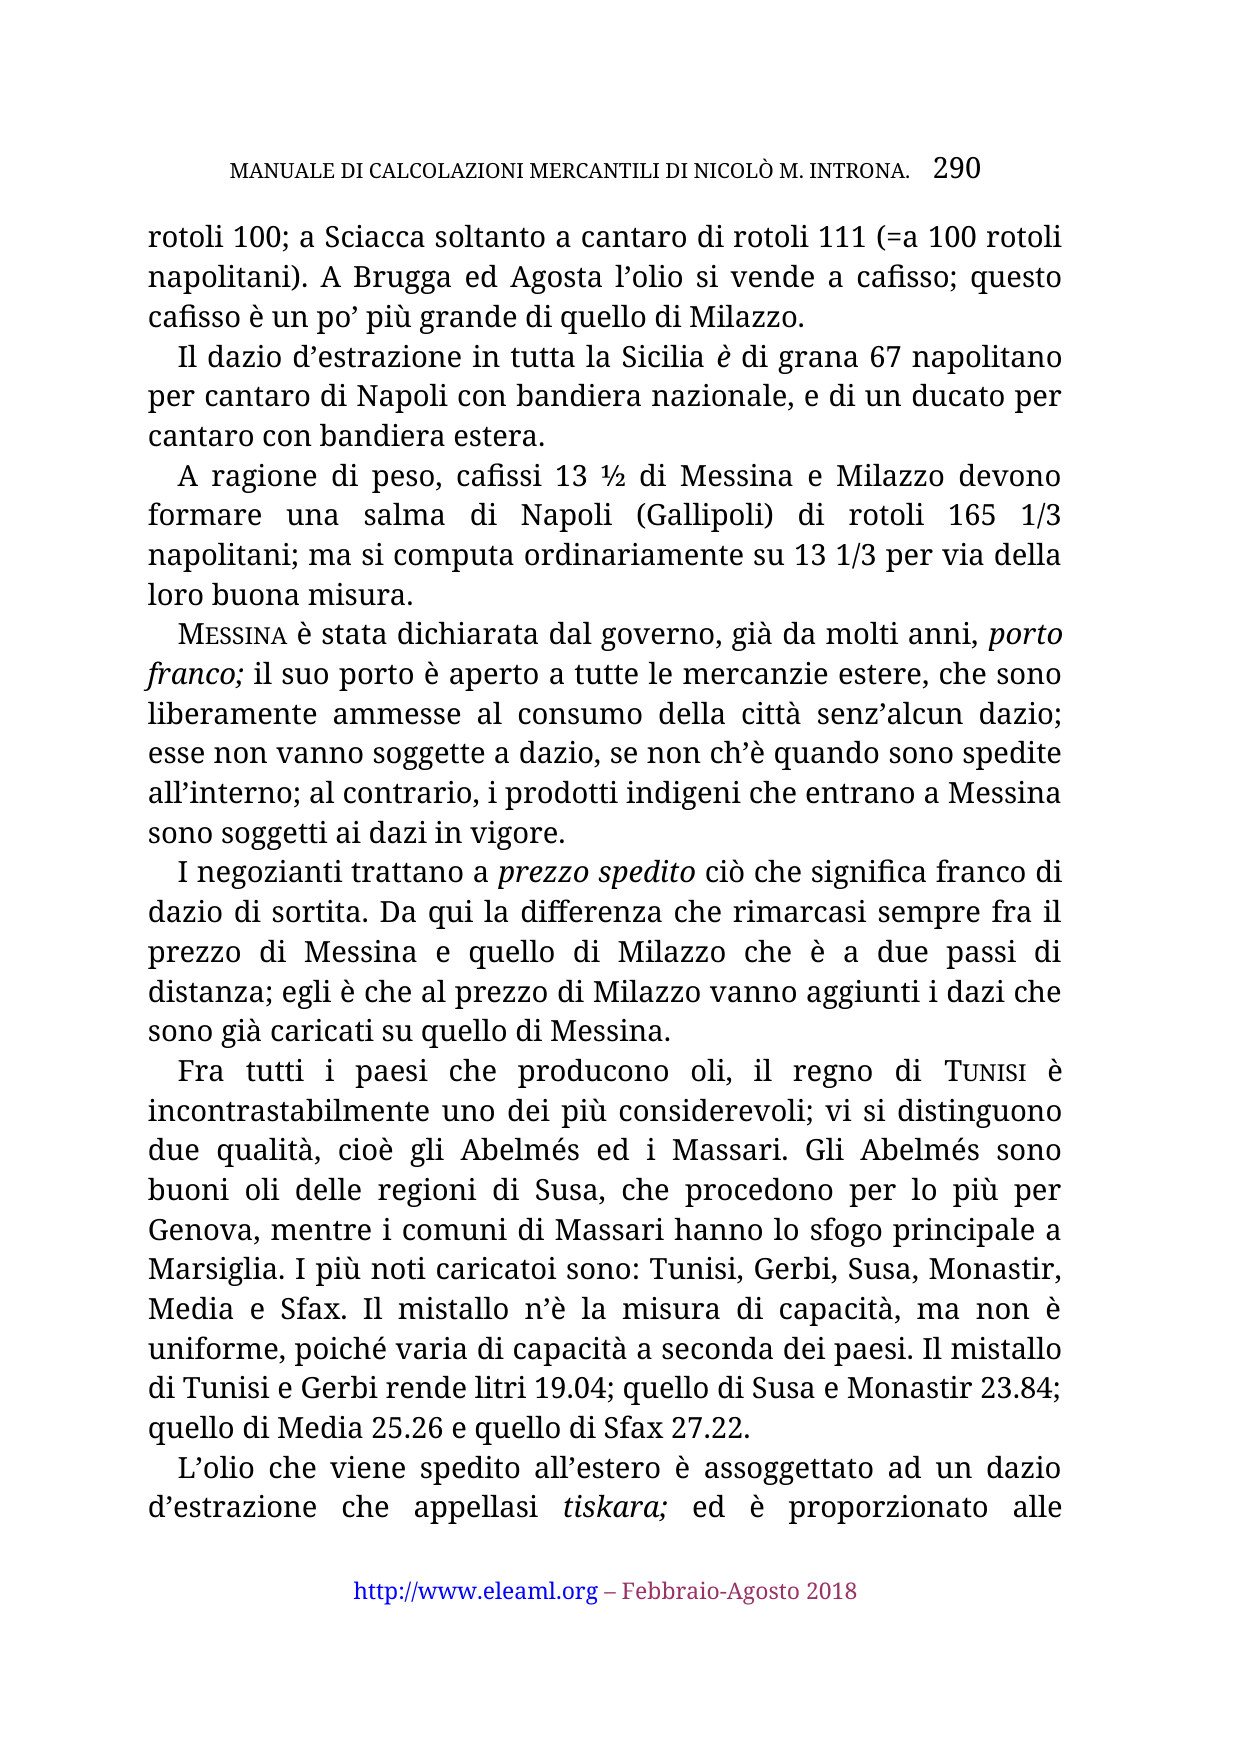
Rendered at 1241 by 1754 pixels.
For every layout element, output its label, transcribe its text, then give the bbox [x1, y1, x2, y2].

text Il dazio d’estrazione in tutta la Sicilia è di grana 67 napolitano per cantaro di Napoli con bandiera nazionale, e di un ducato per cantaro con bandiera estera. [148, 336, 1063, 455]
text I negozianti trattano a prezzo spedito ciò che significa franco di dazio di sortita. Da qui la differenza che rimarcasi sempre fra il prezzo di Messina e quello di Milazzo che è a due passi di distanza; egli è che al prezzo di Milazzo vanno aggiunti i dazi che sono già caricati su quello di Messina. [148, 852, 1063, 1050]
text A ragione di peso, cafissi 13 ½ di Messina e Milazzo devono formare una salma di Napoli (Gallipoli) di rotoli 165 1/3 napolitani; ma si computa ordinariamente su 13 1/3 per via della loro buona misura. [148, 455, 1063, 614]
text rotoli 100; a Sciacca soltanto a cantaro di rotoli 111 (=a 100 rotoli napolitani). A Brugga ed Agosta l’olio si vende a cafisso; questo cafisso è un po’ più grande di quello di Milazzo. [148, 217, 1063, 336]
text Messina è stata dichiarata dal governo, già da molti anni, porto franco; il suo porto è aperto a tutte le mercanzie estere, che sono liberamente ammesse al consumo della città senz’alcun dazio; esse non vanno soggette a dazio, se non ch’è quando sono spedite all’interno; al contrario, i prodotti indigeni che entrano a Messina sono soggetti ai dazi in vigore. [148, 614, 1063, 852]
text Fra tutti i paesi che producono oli, il regno di Tunisi è incontrastabilmente uno dei più considerevoli; vi si distinguono due qualità, cioè gli Abelmés ed i Massari. Gli Abelmés sono buoni oli delle regioni di Susa, che procedono per lo più per Genova, mentre i comuni di Massari hanno lo sfogo principale a Marsiglia. I più noti caricatoi sono: Tunisi, Gerbi, Susa, Monastir, Media e Sfax. Il mistallo n’è la misura di capacità, ma non è uniforme, poiché varia di capacità a seconda dei paesi. Il mistallo di Tunisi e Gerbi rende litri 19.04; quello di Susa e Monastir 23.84; quello di Media 25.26 e quello di Sfax 27.22. [148, 1050, 1063, 1447]
text L’olio che viene spedito all’estero è assoggettato ad un dazio d’estrazione che appellasi tiskara; ed è proporzionato alle [148, 1447, 1063, 1526]
